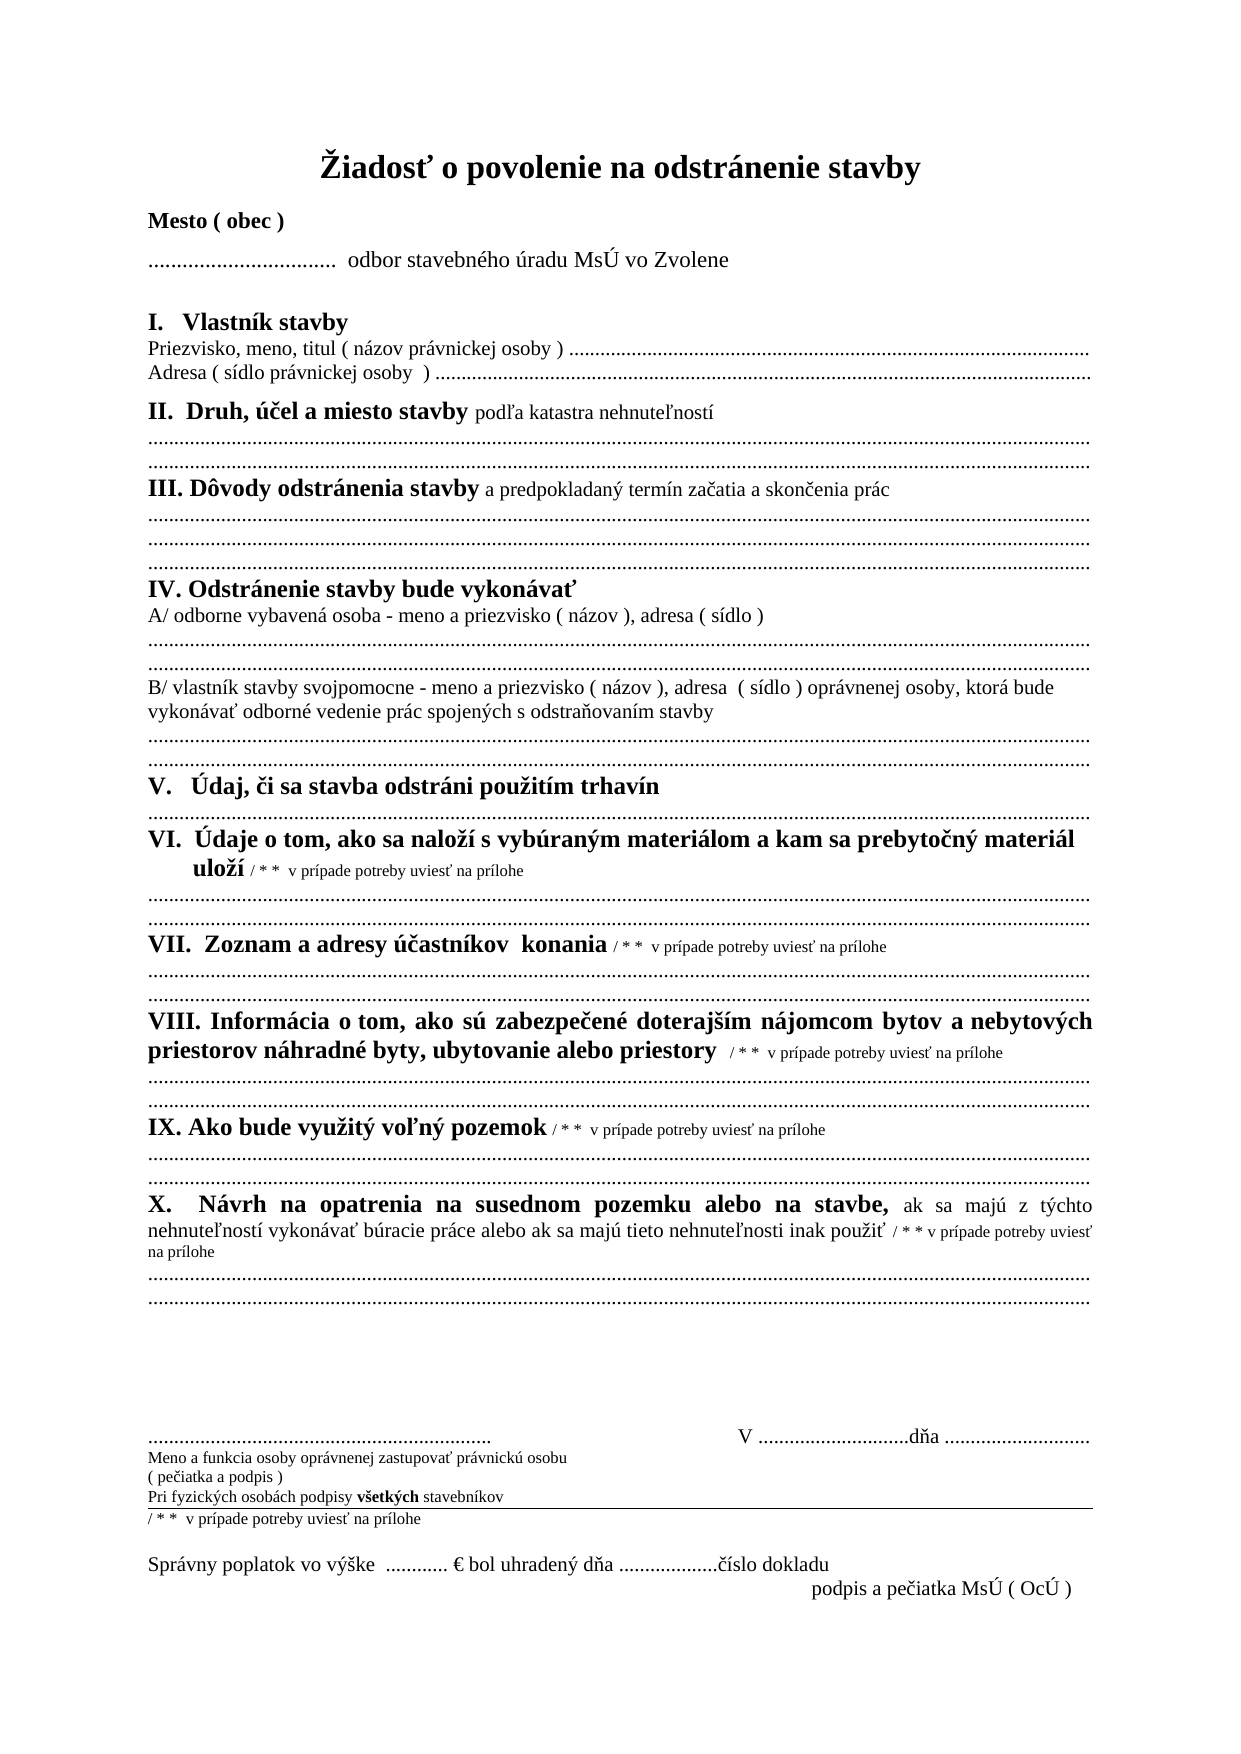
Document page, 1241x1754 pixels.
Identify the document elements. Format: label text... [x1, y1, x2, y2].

text / * * v prípade potreby uviesť na prílohe [148, 1509, 1093, 1528]
text II. Druh, účel a miesto stavby podľa katastra nehnuteľností [148, 396, 1093, 425]
text ..................................................................................................................................................................................... [148, 526, 1093, 550]
text ..................................................................................................................................................................................... [148, 449, 1093, 473]
text ................................. odbor stavebného úradu MsÚ vo Zvolene [148, 246, 1093, 273]
subtitle III. Dôvody odstránenia stavby a predpokladaný termín začatia a skončenia prác [148, 473, 1093, 502]
text ..................................................................................................................................................................................... [148, 958, 1093, 982]
text ..................................................................................................................................................................................... [148, 627, 1093, 651]
text ..................................................................................................................................................................................... [148, 723, 1093, 747]
text ..................................................................................................................................................................................... [148, 425, 1093, 449]
text Meno a funkcia osoby oprávnenej zastupovať právnickú osobu [148, 1448, 1093, 1467]
text X. Návrh na opatrenia na susednom pozemku alebo na stavbe, ak sa majú z týchto nehnuteľností vykonávať búracie práce alebo ak sa majú tieto nehnuteľnosti inak použiť / * * v prípade potreby uviesť na prílohe [148, 1189, 1093, 1261]
text ..................................................................................................................................................................................... [148, 906, 1093, 929]
text ..................................................................................................................................................................................... [148, 502, 1093, 526]
text ..................................................................................................................................................................................... [148, 747, 1093, 771]
text ..................................................................................................................................................................................... [148, 800, 1093, 824]
text ( pečiatka a podpis ) [148, 1467, 1093, 1486]
text ..................................................................................................................................................................................... [148, 1141, 1093, 1165]
subtitle IX. Ako bude využitý voľný pozemok / * * v prípade potreby uviesť na prílohe [148, 1112, 1093, 1141]
text ..................................................................................................................................................................................... [148, 1165, 1093, 1189]
text ..................................................................................................................................................................................... [148, 1261, 1093, 1285]
text ..................................................................................................................................................................................... [148, 982, 1093, 1006]
subtitle V. Údaj, či sa stavba odstráni použitím trhavín [148, 771, 1093, 800]
text ..................................................................................................................................................................................... [148, 1285, 1093, 1309]
text ..................................................................................................................................................................................... [148, 1064, 1093, 1088]
text VIII. Informácia o tom, ako sú zabezpečené doterajším nájomcom bytov a nebytových priestorov náhradné byty, ubytovanie alebo priestory / * * v prípade potreby uviesť na prílohe [148, 1006, 1093, 1064]
text ..................................................................................................................................................................................... [148, 881, 1093, 906]
text A/ odborne vybavená osoba - meno a priezvisko ( názov ), adresa ( sídlo ) [148, 603, 1093, 627]
subtitle VI. Údaje o tom, ako sa naloží s vybúraným materiálom a kam sa prebytočný materiál uloží / * * v prípade potreby uviesť na prílohe [148, 824, 1093, 881]
text Správny poplatok vo výške ............ € bol uhradený dňa ...................číslo dokladu [148, 1552, 1093, 1576]
text Priezvisko, meno, titul ( názov právnickej osoby ) .................................................................................................... Adresa ( sídlo právnickej osoby ) .............................................................................................................................. [148, 336, 1093, 384]
text I. Vlastník stavby [148, 307, 1093, 336]
text podpis a pečiatka MsÚ ( OcÚ ) [738, 1576, 1093, 1600]
text ..................................................................................................................................................................................... [148, 550, 1093, 574]
subtitle IV. Odstránenie stavby bude vykonávať [148, 574, 1093, 603]
text Mesto ( obec ) [148, 207, 1093, 234]
text ..................................................................................................................................................................................... [148, 1088, 1093, 1112]
text .................................................................. V .............................dňa ............................ [148, 1424, 1093, 1448]
text ..................................................................................................................................................................................... [148, 651, 1093, 675]
subtitle Žiadosť o povolenie na odstránenie stavby [148, 148, 1093, 186]
text VII. Zoznam a adresy účastníkov konania / * * v prípade potreby uviesť na prílohe [148, 929, 1093, 958]
text Pri fyzických osobách podpisy všetkých stavebníkov [148, 1486, 1093, 1508]
text B/ vlastník stavby svojpomocne - meno a priezvisko ( názov ), adresa ( sídlo ) oprávnenej osoby, ktorá bude vykonávať odborné vedenie prác spojených s odstraňovaním stavby [148, 675, 1093, 723]
